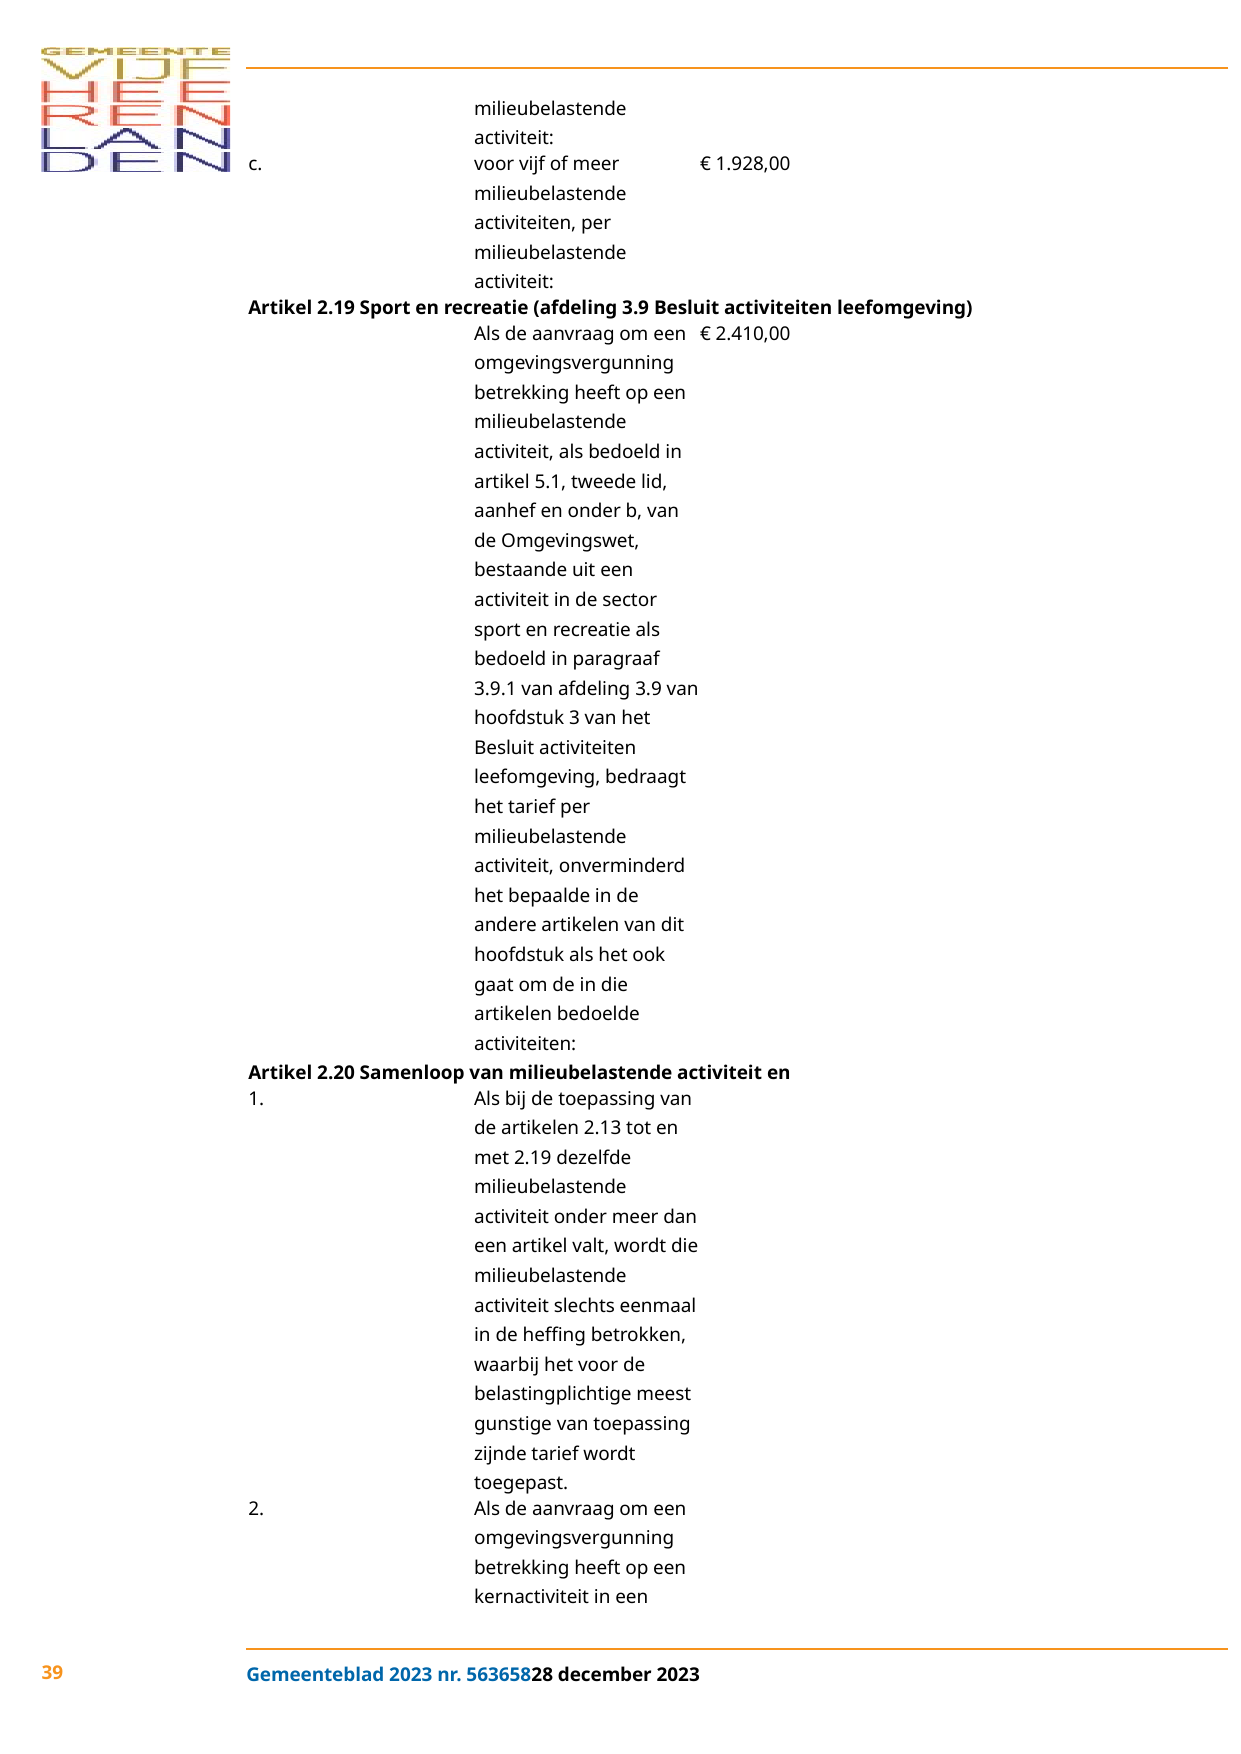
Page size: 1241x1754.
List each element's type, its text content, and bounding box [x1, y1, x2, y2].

table_cell [700, 95, 926, 150]
table_cell c. [248, 150, 474, 294]
table_cell Als de aanvraag om een omgevingsvergunning betrekking heeft op een kernactiviteit in een [474, 1495, 700, 1609]
table_cell € 2.410,00 [700, 320, 926, 1056]
table_header Artikel 2.20 Samenloop van milieubelastende activiteit en [248, 1059, 1152, 1085]
table_cell voor vijf of meer milieubelastende activiteiten, per milieubelastende activiteit: [474, 150, 700, 294]
table_cell [248, 95, 474, 150]
table_cell milieubelastende activiteit: [474, 95, 700, 150]
table_cell € 1.928,00 [700, 150, 926, 294]
table_cell Als bij de toepassing van de artikelen 2.13 tot en met 2.19 dezelfde milieubelastende activiteit onder meer dan een artikel valt, wordt die milieubelastende activiteit slechts eenmaal in de heffing betrokken, waarbij het voor de belastingplichtige meest gunstige van toepassing zijnde tarief wordt toegepast. [474, 1085, 700, 1495]
table_cell [700, 1495, 926, 1609]
table_cell 1. [248, 1085, 474, 1495]
table_cell [248, 320, 474, 1056]
table_cell Artikel 2.19 Sport en recreatie (afdeling 3.9 Besluit activiteiten leefomgeving) [248, 294, 1152, 320]
table_cell 2. [248, 1495, 474, 1609]
table_cell [926, 320, 1152, 1056]
picture [41, 47, 231, 172]
table_cell Als de aanvraag om een omgevingsvergunning betrekking heeft op een milieubelastende activiteit, als bedoeld in artikel 5.1, tweede lid, aanhef en onder b, van de Omgevingswet, bestaande uit een activiteit in de sector sport en recreatie als bedoeld in paragraaf 3.9.1 van afdeling 3.9 van hoofdstuk 3 van het Besluit activiteiten leefomgeving, bedraagt het tarief per milieubelastende activiteit, onverminderd het bepaalde in de andere artikelen van dit hoofdstuk als het ook gaat om de in die artikelen bedoelde activiteiten: [474, 320, 700, 1056]
table_cell [926, 150, 1152, 294]
table_cell [926, 1085, 1152, 1495]
table_cell [700, 1085, 926, 1495]
table_cell [926, 95, 1152, 150]
table_cell [926, 1495, 1152, 1609]
